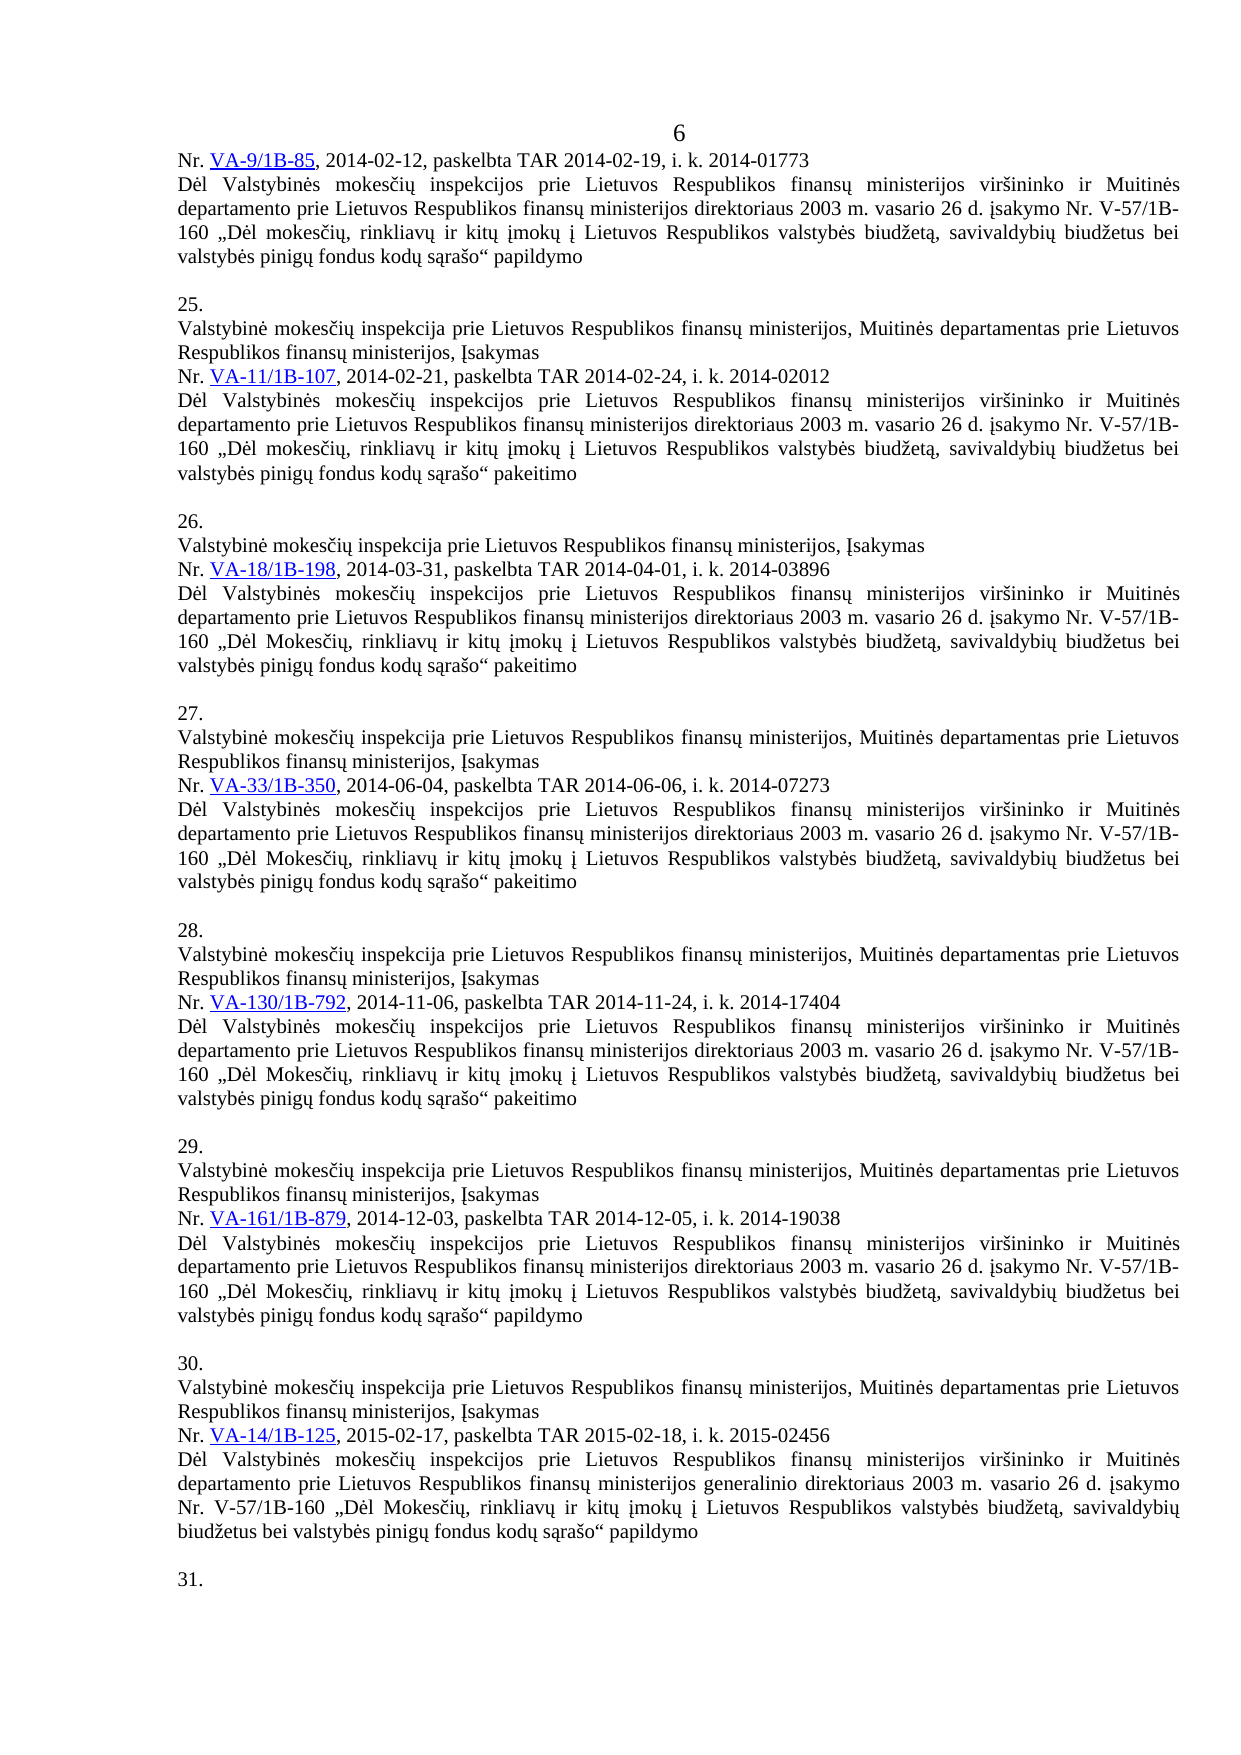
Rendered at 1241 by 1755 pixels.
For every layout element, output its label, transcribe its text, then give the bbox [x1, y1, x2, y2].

text 30. [177, 1351, 1181, 1375]
text Nr. VA-33/1B-350, 2014-06-04, paskelbta TAR 2014-06-06, i. k. 2014-07273 [177, 773, 1181, 797]
text Valstybinė mokesčių inspekcija prie Lietuvos Respublikos finansų ministerijos, Įsakymas [177, 533, 1181, 557]
text Dėl Valstybinės mokesčių inspekcijos prie Lietuvos Respublikos finansų ministerijos viršininko ir Muitinės departamento prie Lietuvos Respublikos finansų ministerijos direktoriaus 2003 m. vasario 26 d. įsakymo Nr. V-57/1B-160 „Dėl Mokesčių, rinkliavų ir kitų įmokų į Lietuvos Respublikos valstybės biudžetą, savivaldybių biudžetus bei valstybės pinigų fondus kodų sąrašo“ papildymo [177, 1230, 1181, 1327]
text Dėl Valstybinės mokesčių inspekcijos prie Lietuvos Respublikos finansų ministerijos viršininko ir Muitinės departamento prie Lietuvos Respublikos finansų ministerijos direktoriaus 2003 m. vasario 26 d. įsakymo Nr. V-57/1B-160 „Dėl Mokesčių, rinkliavų ir kitų įmokų į Lietuvos Respublikos valstybės biudžetą, savivaldybių biudžetus bei valstybės pinigų fondus kodų sąrašo“ pakeitimo [177, 1014, 1181, 1110]
text 28. [177, 918, 1181, 942]
text Dėl Valstybinės mokesčių inspekcijos prie Lietuvos Respublikos finansų ministerijos viršininko ir Muitinės departamento prie Lietuvos Respublikos finansų ministerijos direktoriaus 2003 m. vasario 26 d. įsakymo Nr. V-57/1B-160 „Dėl mokesčių, rinkliavų ir kitų įmokų į Lietuvos Respublikos valstybės biudžetą, savivaldybių biudžetus bei valstybės pinigų fondus kodų sąrašo“ pakeitimo [177, 388, 1181, 484]
text Valstybinė mokesčių inspekcija prie Lietuvos Respublikos finansų ministerijos, Muitinės departamentas prie Lietuvos Respublikos finansų ministerijos, Įsakymas [177, 316, 1181, 364]
text Nr. VA-14/1B-125, 2015-02-17, paskelbta TAR 2015-02-18, i. k. 2015-02456 [177, 1423, 1181, 1447]
text Nr. VA-130/1B-792, 2014-11-06, paskelbta TAR 2014-11-24, i. k. 2014-17404 [177, 990, 1181, 1014]
text 31. [177, 1567, 1181, 1591]
text Valstybinė mokesčių inspekcija prie Lietuvos Respublikos finansų ministerijos, Muitinės departamentas prie Lietuvos Respublikos finansų ministerijos, Įsakymas [177, 942, 1181, 990]
text Dėl Valstybinės mokesčių inspekcijos prie Lietuvos Respublikos finansų ministerijos viršininko ir Muitinės departamento prie Lietuvos Respublikos finansų ministerijos direktoriaus 2003 m. vasario 26 d. įsakymo Nr. V-57/1B-160 „Dėl Mokesčių, rinkliavų ir kitų įmokų į Lietuvos Respublikos valstybės biudžetą, savivaldybių biudžetus bei valstybės pinigų fondus kodų sąrašo“ pakeitimo [177, 581, 1181, 677]
text 25. [177, 292, 1181, 316]
text Nr. VA-11/1B-107, 2014-02-21, paskelbta TAR 2014-02-24, i. k. 2014-02012 [177, 364, 1181, 388]
text Valstybinė mokesčių inspekcija prie Lietuvos Respublikos finansų ministerijos, Muitinės departamentas prie Lietuvos Respublikos finansų ministerijos, Įsakymas [177, 1375, 1181, 1423]
text Valstybinė mokesčių inspekcija prie Lietuvos Respublikos finansų ministerijos, Muitinės departamentas prie Lietuvos Respublikos finansų ministerijos, Įsakymas [177, 725, 1181, 773]
text Nr. VA-18/1B-198, 2014-03-31, paskelbta TAR 2014-04-01, i. k. 2014-03896 [177, 557, 1181, 581]
text Dėl Valstybinės mokesčių inspekcijos prie Lietuvos Respublikos finansų ministerijos viršininko ir Muitinės departamento prie Lietuvos Respublikos finansų ministerijos direktoriaus 2003 m. vasario 26 d. įsakymo Nr. V-57/1B-160 „Dėl mokesčių, rinkliavų ir kitų įmokų į Lietuvos Respublikos valstybės biudžetą, savivaldybių biudžetus bei valstybės pinigų fondus kodų sąrašo“ papildymo [177, 172, 1181, 268]
text 29. [177, 1134, 1181, 1158]
text Dėl Valstybinės mokesčių inspekcijos prie Lietuvos Respublikos finansų ministerijos viršininko ir Muitinės departamento prie Lietuvos Respublikos finansų ministerijos generalinio direktoriaus 2003 m. vasario 26 d. įsakymo Nr. V-57/1B-160 „Dėl Mokesčių, rinkliavų ir kitų įmokų į Lietuvos Respublikos valstybės biudžetą, savivaldybių biudžetus bei valstybės pinigų fondus kodų sąrašo“ papildymo [177, 1447, 1181, 1543]
text Dėl Valstybinės mokesčių inspekcijos prie Lietuvos Respublikos finansų ministerijos viršininko ir Muitinės departamento prie Lietuvos Respublikos finansų ministerijos direktoriaus 2003 m. vasario 26 d. įsakymo Nr. V-57/1B-160 „Dėl Mokesčių, rinkliavų ir kitų įmokų į Lietuvos Respublikos valstybės biudžetą, savivaldybių biudžetus bei valstybės pinigų fondus kodų sąrašo“ pakeitimo [177, 797, 1181, 893]
text 27. [177, 701, 1181, 725]
text Nr. VA-9/1B-85, 2014-02-12, paskelbta TAR 2014-02-19, i. k. 2014-01773 [177, 148, 1181, 172]
text 26. [177, 508, 1181, 533]
text Valstybinė mokesčių inspekcija prie Lietuvos Respublikos finansų ministerijos, Muitinės departamentas prie Lietuvos Respublikos finansų ministerijos, Įsakymas [177, 1158, 1181, 1206]
text Nr. VA-161/1B-879, 2014-12-03, paskelbta TAR 2014-12-05, i. k. 2014-19038 [177, 1206, 1181, 1230]
